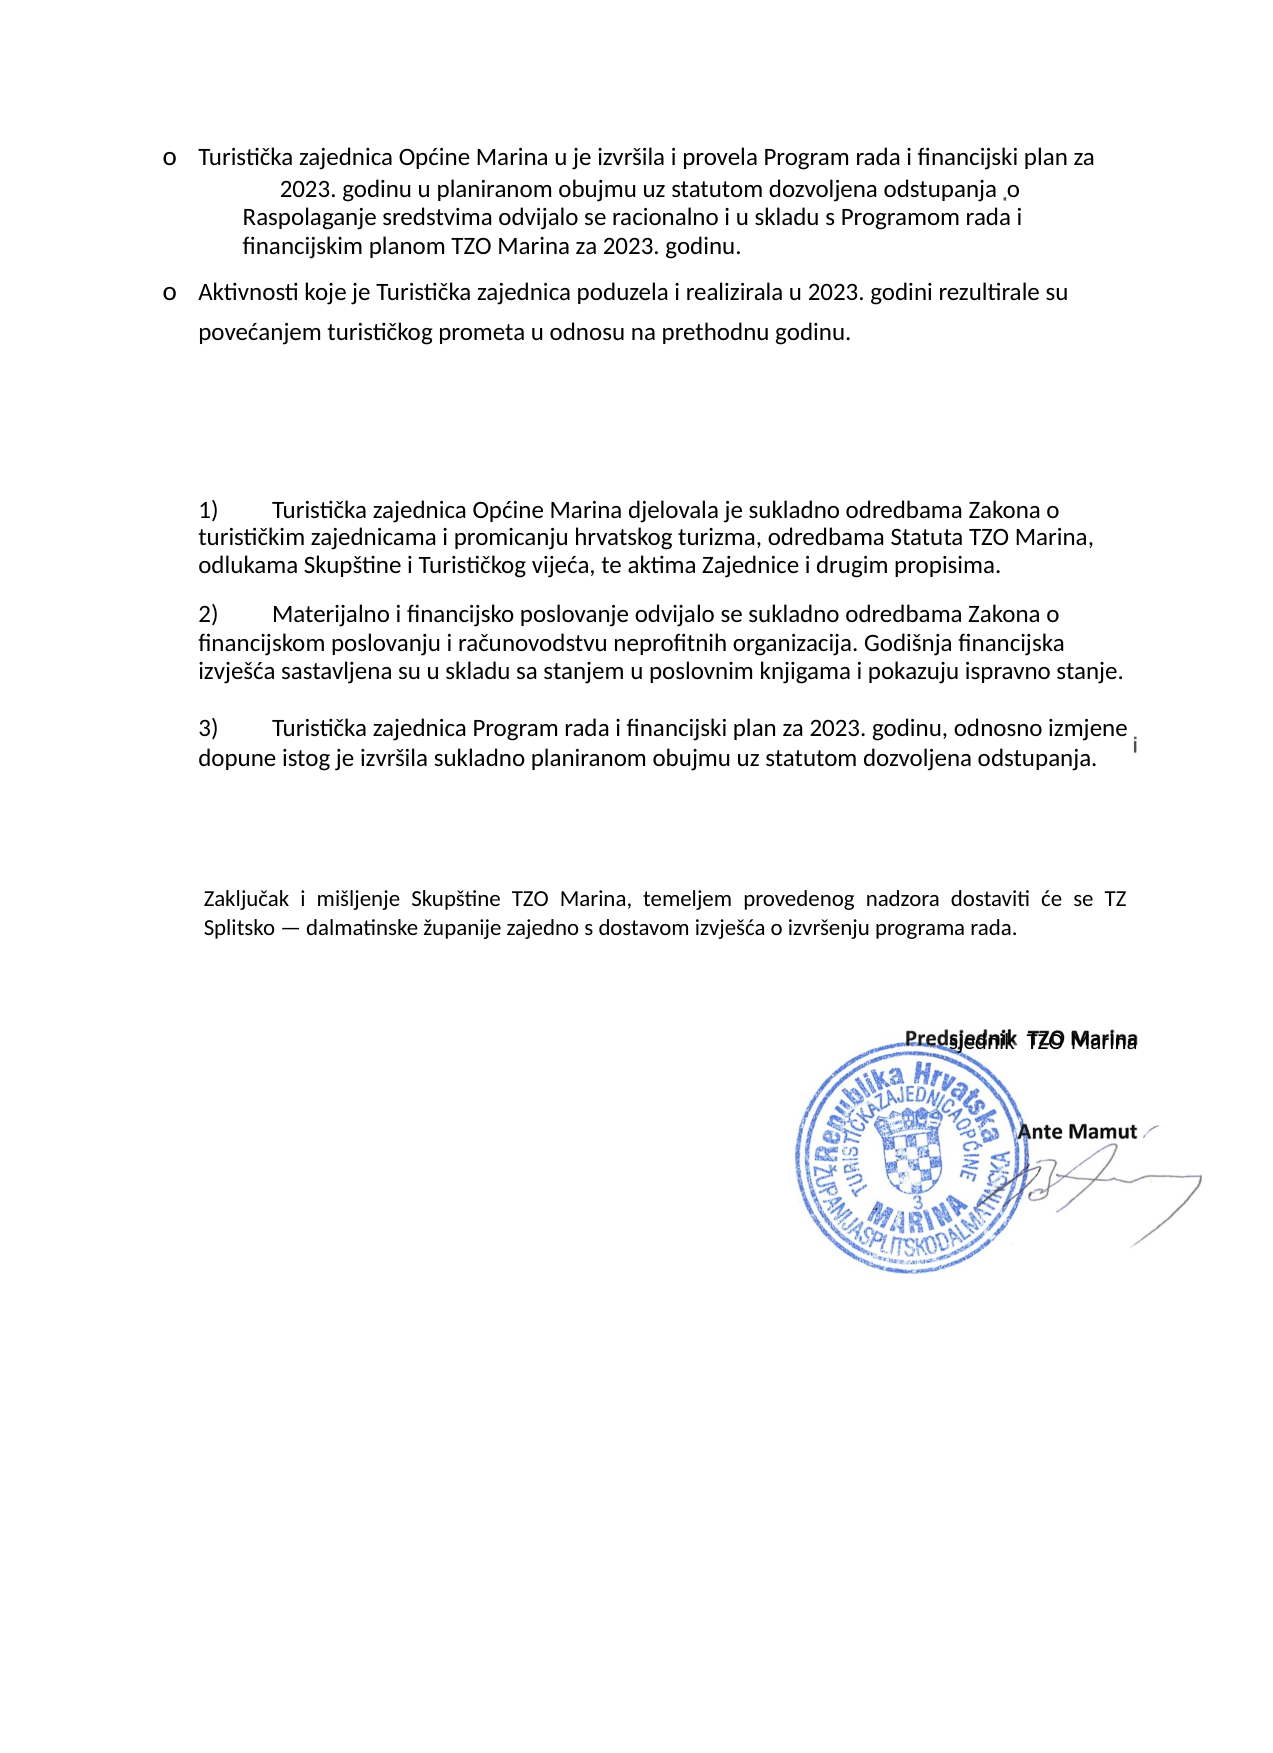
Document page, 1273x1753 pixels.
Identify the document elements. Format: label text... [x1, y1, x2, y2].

list Turistička zajednica Općine Marina djelovala je sukladno odredbama Zakona o turističkim zajednicama i promicanju hrvatskog turizma, odredbama Statuta TZO Marina, odlukama Skupštine i Turističkog vijeća, te aktima Zajednice i drugim propisima. [198, 497, 1142, 579]
list Aktivnosti koje je Turistička zajednica poduzela i realizirala u 2023. godini rezultirale su povećanjem turističkog prometa u odnosu na prethodnu godinu. [162, 274, 1142, 347]
list Turistička zajednica Program rada i financijski plan za 2023. godinu, odnosno izmjene dopune istog je izvršila sukladno planiranom obujmu uz statutom dozvoljena odstupanja. [198, 706, 1142, 773]
list Turistička zajednica Općine Marina u je izvršila i provela Program rada i financijski plan za [162, 139, 1142, 172]
text 2023. godinu u planiranom obujmu uz statutom dozvoljena odstupanja o Raspolaganje sredstvima odvijalo se racionalno i u skladu s Programom rada i financijskim planom TZO Marina za 2023. godinu. [242, 174, 1025, 260]
list Materijalno i financijsko poslovanje odvijalo se sukladno odredbama Zakona o financijskom poslovanju i računovodstvu neprofitnih organizacija. Godišnja financijska izvješća sastavljena su u skladu sa stanjem u poslovnim knjigama i pokazuju ispravno stanje. [198, 600, 1142, 686]
text Zaključak i mišljenje Skupštine TZO Marina, temeljem provedenog nadzora dostaviti će se TZ Splitsko — dalmatinske županije zajedno s dostavom izvješća o izvršenju programa rada. [203, 884, 1128, 941]
